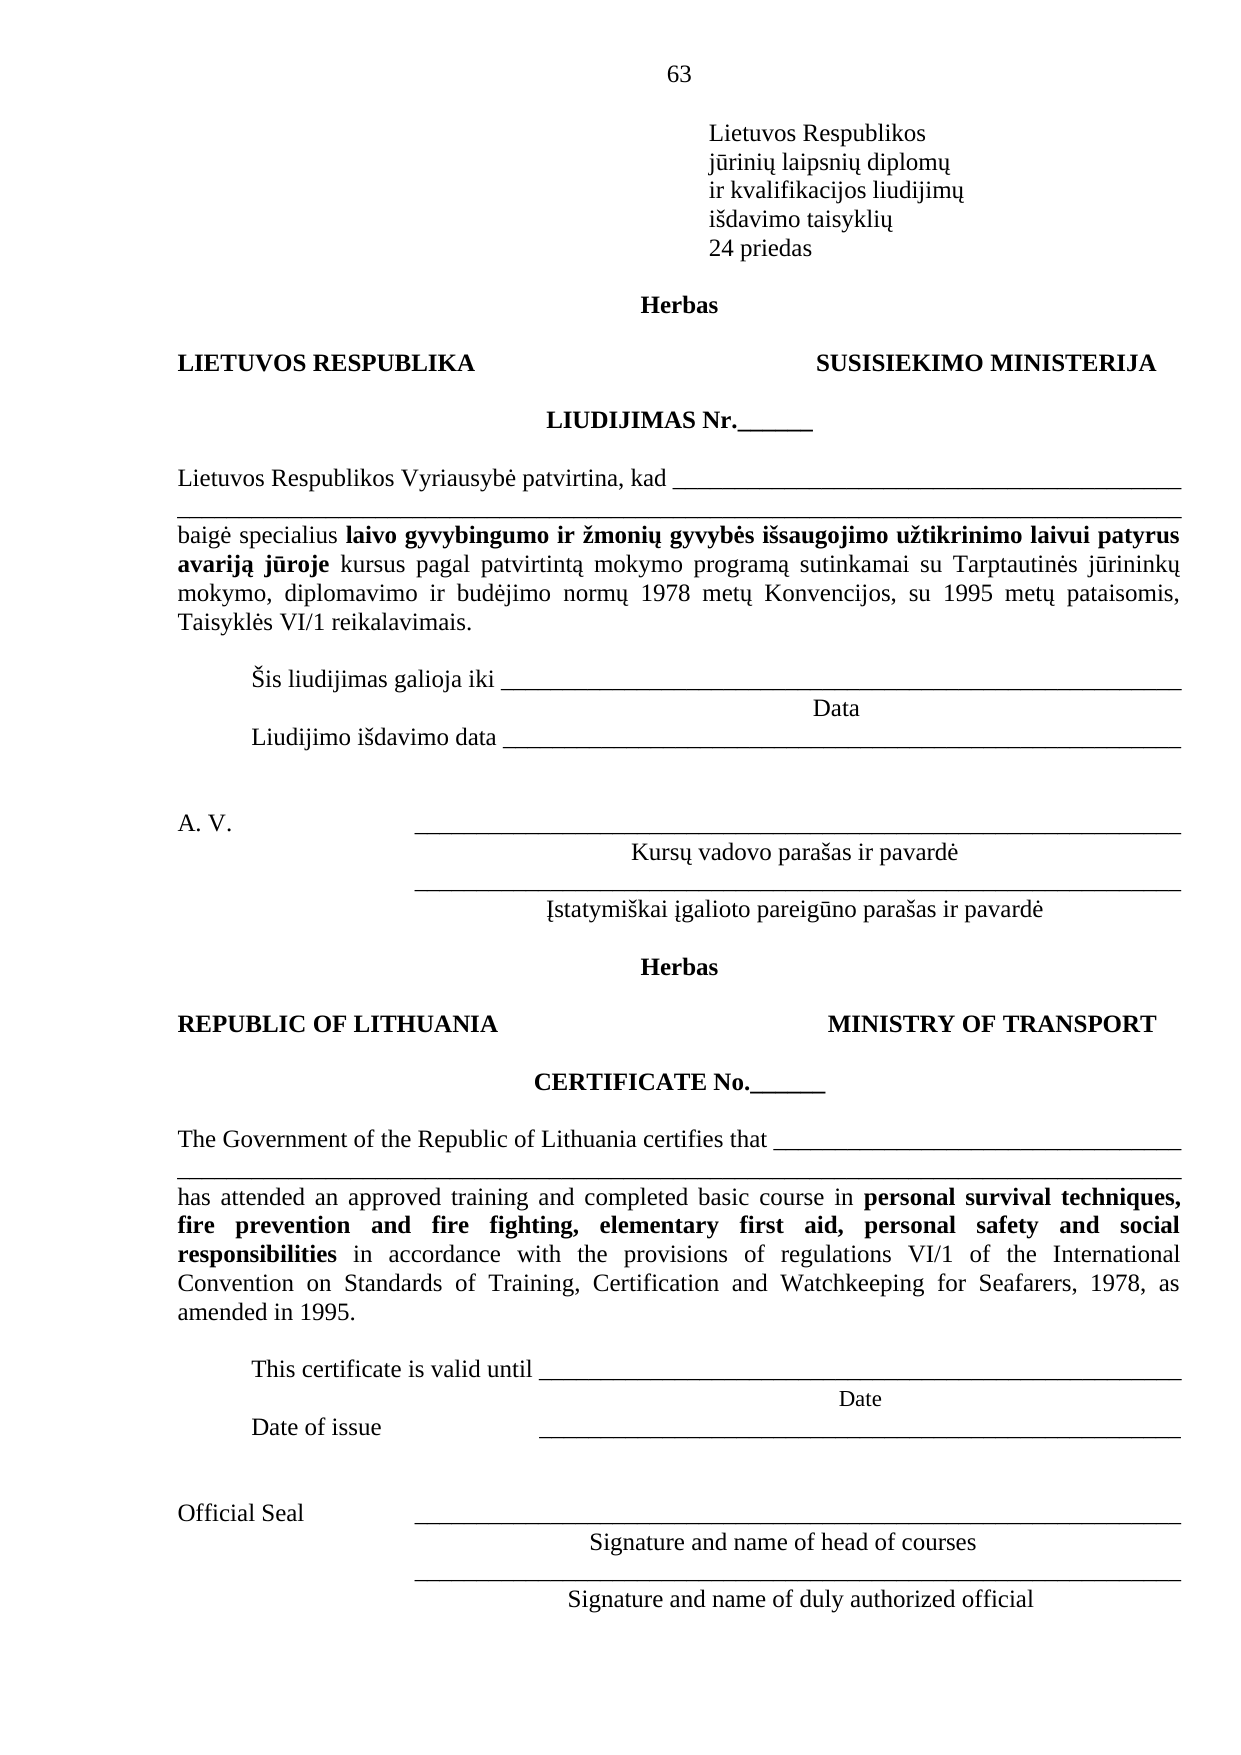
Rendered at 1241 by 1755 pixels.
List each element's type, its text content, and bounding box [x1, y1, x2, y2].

text Lietuvos Respublikos Vyriausybė patvirtina, kad [177, 463, 1181, 492]
text Šis liudijimas galioja iki [177, 664, 1181, 693]
text CERTIFICATE No.______ [177, 1067, 1181, 1096]
text Liudijimo išdavimo data [177, 722, 1181, 751]
text Data [177, 693, 1181, 722]
text LIETUVOS RESPUBLIKA SUSISIEKIMO MINISTERIJA [177, 348, 1181, 377]
text Lietuvos Respublikos [709, 118, 1181, 147]
text LIUDIJIMAS Nr.______ [177, 406, 1181, 434]
text This certificate is valid until [177, 1354, 1181, 1383]
text išdavimo taisyklių [177, 204, 1181, 233]
text jūrinių laipsnių diplomų [177, 147, 1181, 176]
text Kursų vadovo parašas ir pavardė [177, 837, 1181, 866]
text Official Seal [177, 1498, 1181, 1527]
text baigė specialius laivo gyvybingumo ir žmonių gyvybės išsaugojimo užtikrinimo laivui patyrus avariją jūroje kursus pagal patvirtintą mokymo programą sutinkamai su Tarptautinės jūrininkų mokymo, diplomavimo ir budėjimo normų 1978 metų Konvencijos, su 1995 metų pataisomis, Taisyklės VI/1 reikalavimais. [177, 521, 1181, 636]
text Date of issue [177, 1412, 1181, 1441]
text A. V. [177, 808, 1181, 837]
text REPUBLIC OF LITHUANIA MINISTRY OF TRANSPORT [177, 1009, 1181, 1038]
text 24 priedas [177, 233, 1181, 262]
text Date [177, 1383, 1181, 1412]
text has attended an approved training and completed basic course in personal survival techniques, fire prevention and fire fighting, elementary first aid, personal safety and social responsibilities in accordance with the provisions of regulations VI/1 of the International Convention on Standards of Training, Certification and Watchkeeping for Seafarers, 1978, as amended in 1995. [177, 1182, 1181, 1326]
text Signature and name of duly authorized official [177, 1584, 1181, 1613]
text The Government of the Republic of Lithuania certifies that [177, 1124, 1181, 1153]
text Herbas [177, 952, 1181, 981]
text Įstatymiškai įgalioto pareigūno parašas ir pavardė [177, 894, 1181, 923]
text Signature and name of head of courses [177, 1527, 1181, 1556]
text Herbas [177, 291, 1181, 319]
text ir kvalifikacijos liudijimų [177, 176, 1181, 204]
